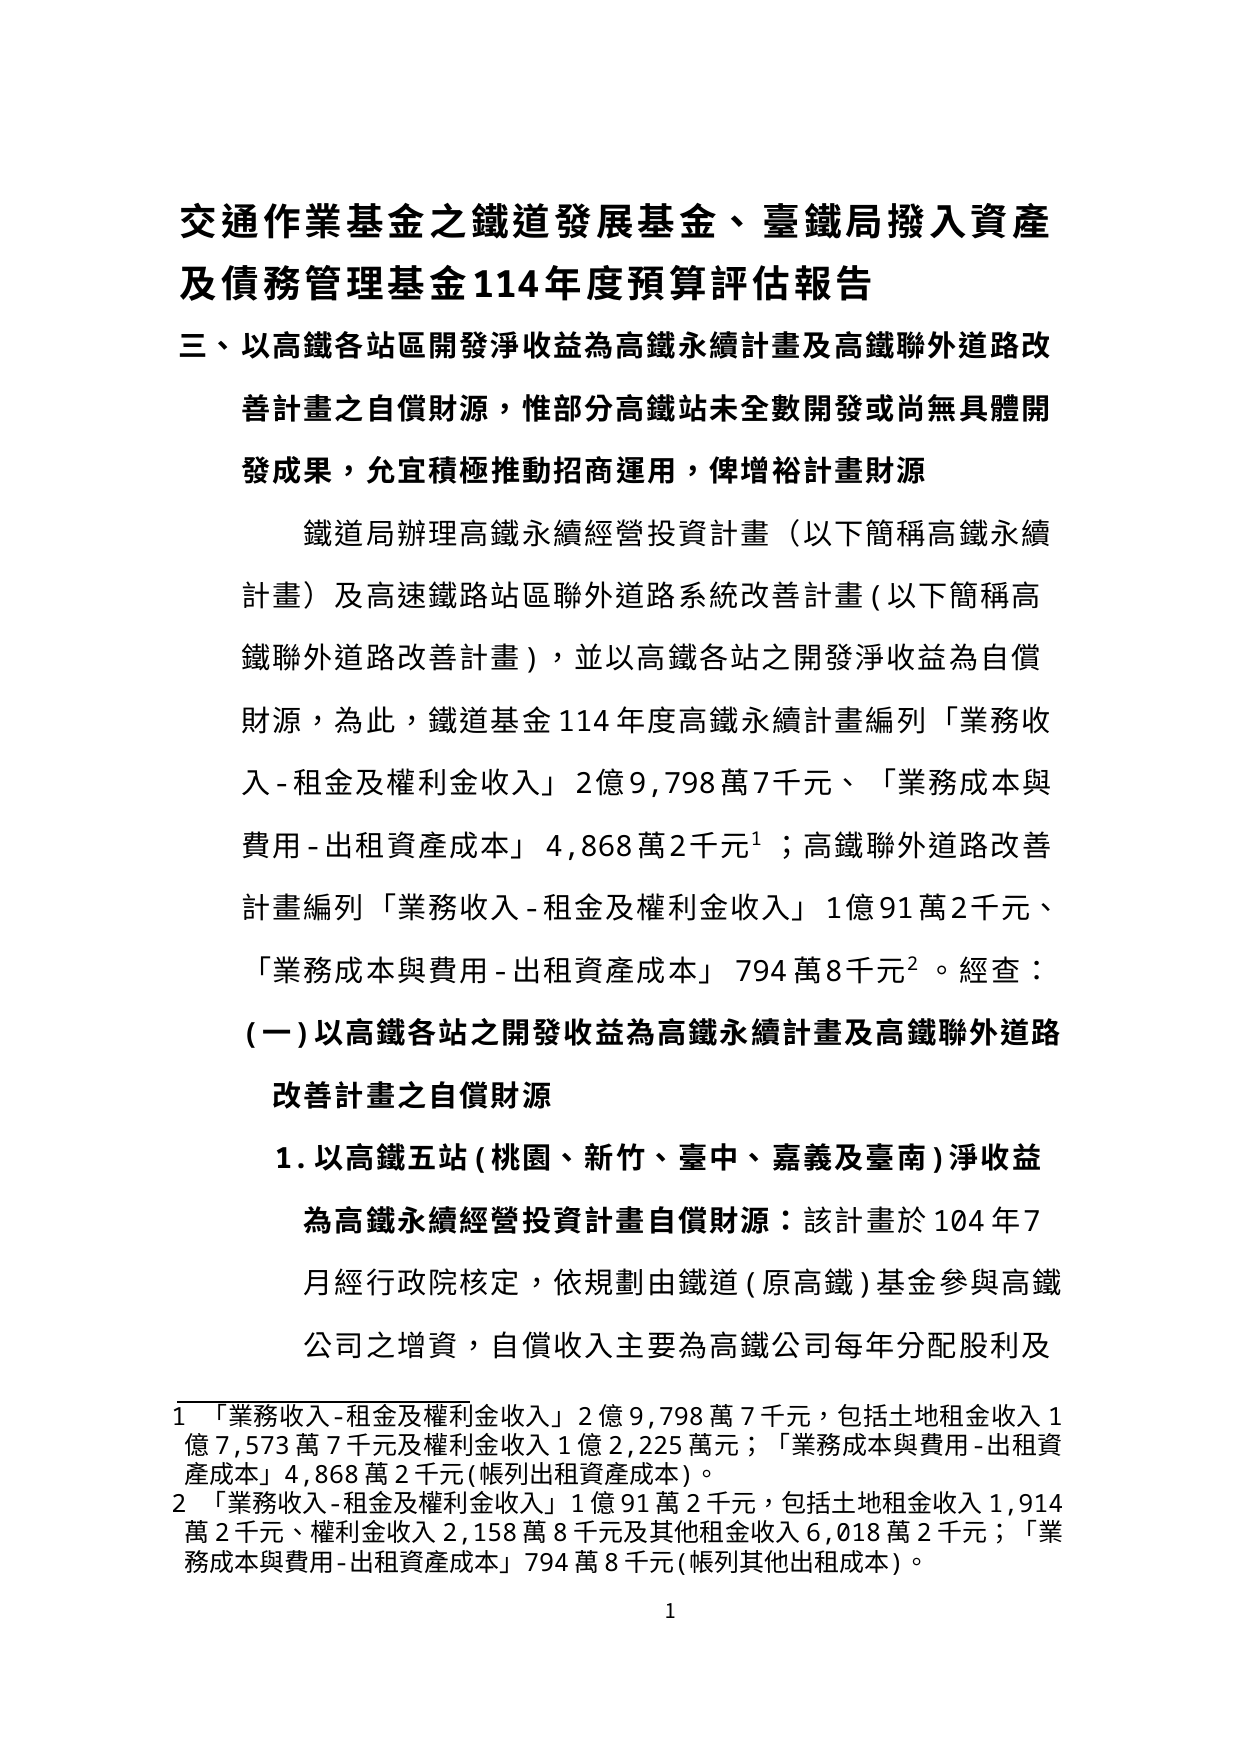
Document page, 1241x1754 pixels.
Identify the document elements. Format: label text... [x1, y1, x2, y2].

text (一)以高鐵各站之開發收益為高鐵永續計畫及高鐵聯外道路改善計畫之自償財源 [236, 990, 1063, 1115]
text 「業務收入-租金及權利金收入」2億9,798萬7千元，包括土地租金收入1億7,573萬7千元及權利金收入1億2,225萬元；「業務成本與費用-出租資產成本」4,868萬2千元(帳列出租資產成本)。 [171, 1402, 1063, 1489]
text 「業務收入-租金及權利金收入」1億91萬2千元，包括土地租金收入1,914萬2千元、權利金收入2,158萬8千元及其他租金收入6,018萬2千元；「業務成本與費用-出租資產成本」794萬8千元(帳列其他出租成本)。 [171, 1489, 1063, 1577]
text 1.以高鐵五站(桃園、新竹、臺中、嘉義及臺南)淨收益為高鐵永續經營投資計畫自償財源：該計畫於104年7月經行政院核定，依規劃由鐵道(原高鐵)基金參與高鐵公司之增資，自償收入主要為高鐵公司每年分配股利及其返還高鐵車站特定區桃園、新竹、臺中、嘉義及臺南等五站站區事業發展用地之未來開發所得效益逐年挹注，再依興建營運合約於特許期結束支付台灣高鐵公司有償移轉價金。 [266, 1115, 1063, 1365]
text 交通作業基金之鐵道發展基金、臺鐵局撥入資產及債務管理基金114年度預算評估報告 [177, 177, 1063, 302]
text 三、以高鐵各站區開發淨收益為高鐵永續計畫及高鐵聯外道路改善計畫之自償財源，惟部分高鐵站未全數開發或尚無具體開發成果，允宜積極推動招商運用，俾增裕計畫財源 [177, 302, 1063, 490]
text 鐵道局辦理高鐵永續經營投資計畫（以下簡稱高鐵永續計畫）及高速鐵路站區聯外道路系統改善計畫(以下簡稱高鐵聯外道路改善計畫)，並以高鐵各站之開發淨收益為自償財源，為此，鐵道基金114年度高鐵永續計畫編列「業務收入-租金及權利金收入」2億9,798萬7千元、「業務成本與費用-出租資產成本」4,868萬2千元；高鐵聯外道路改善計畫編列「業務收入-租金及權利金收入」1億91萬2千元、「業務成本與費用-出租資產成本」794萬8千元。經查： [236, 490, 1063, 990]
